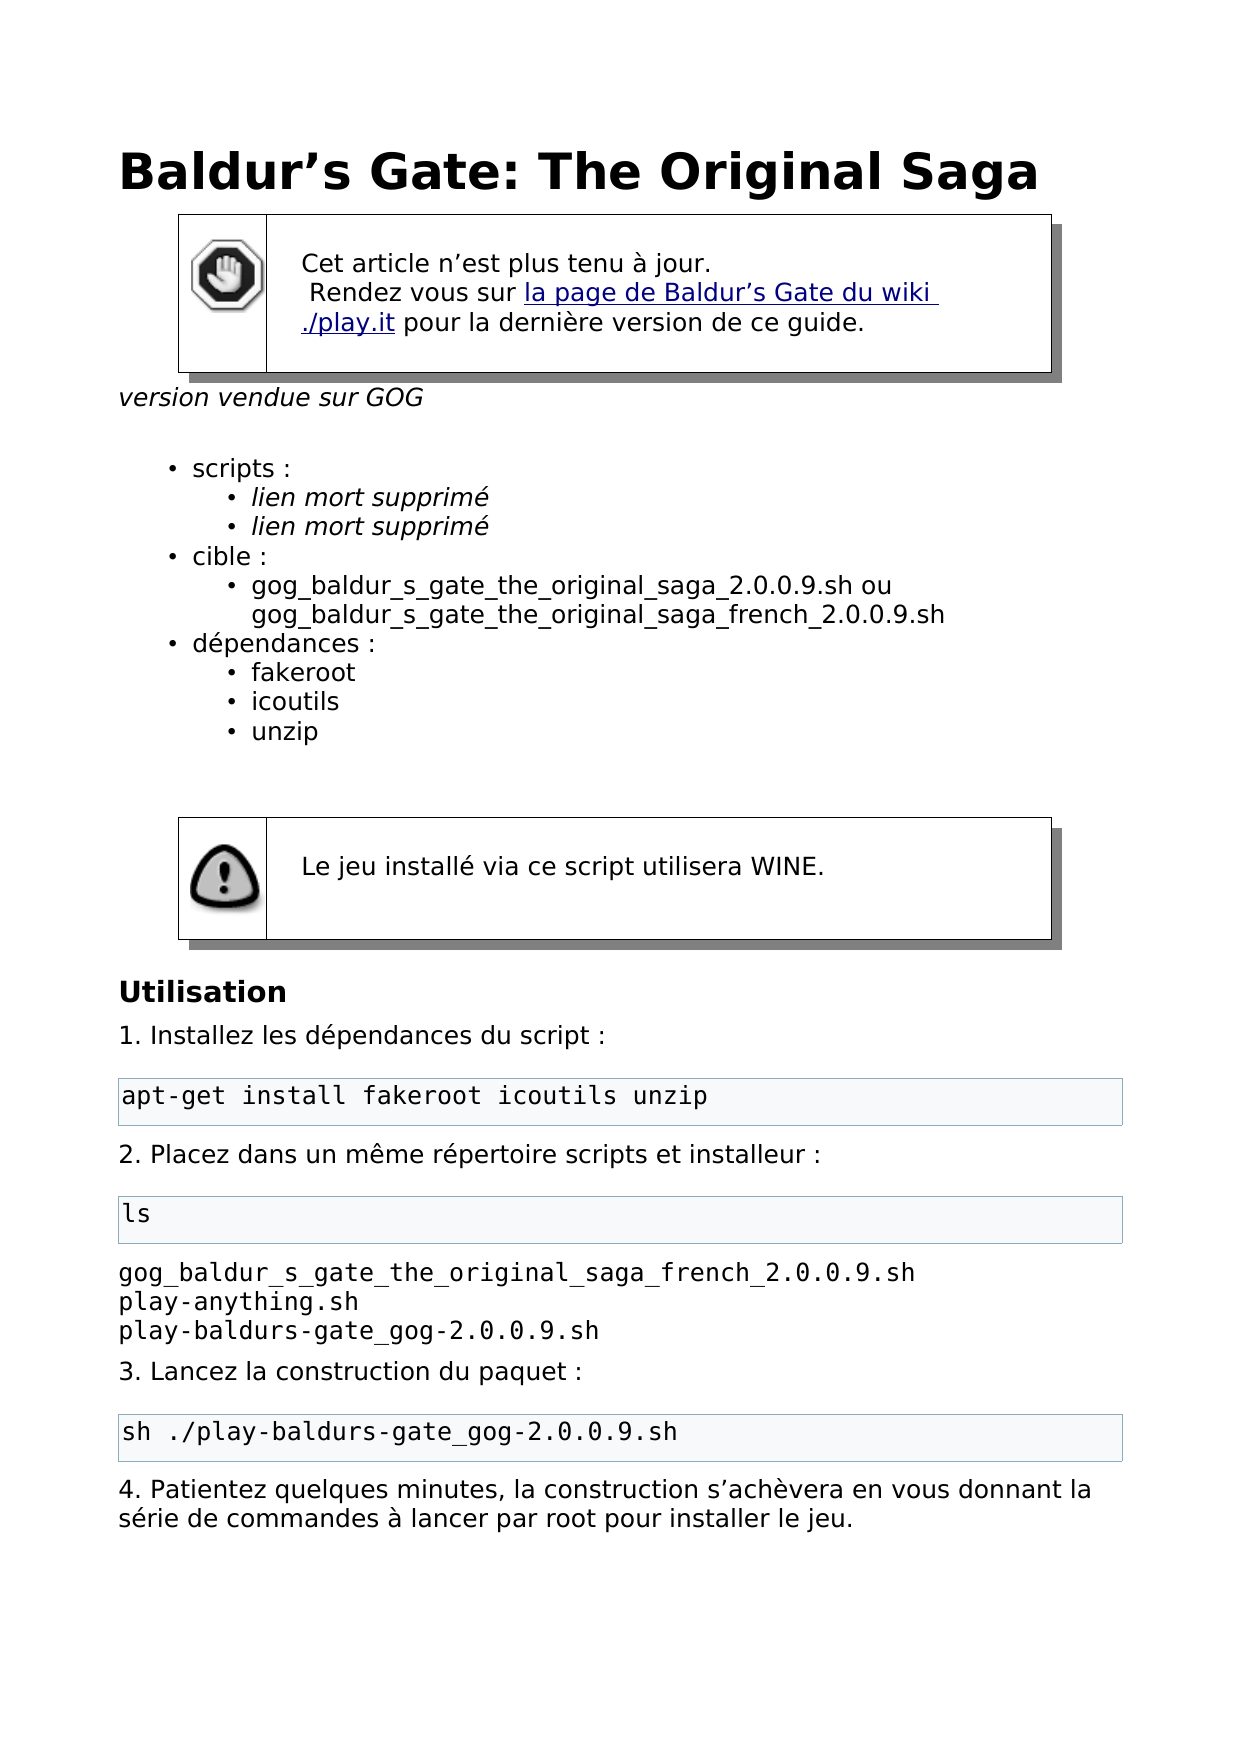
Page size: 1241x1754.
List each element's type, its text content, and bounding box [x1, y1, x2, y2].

table_header Cet article n’est plus tenu à jour. Rendez vous sur la page de Baldur’s Gate du wiki ./play.it pour la dernière version de ce guide. [267, 215, 1051, 372]
table_header ls [119, 1197, 1122, 1243]
table_header [179, 818, 266, 939]
list dépendances : [177, 629, 1122, 658]
table_header Le jeu installé via ce script utilisera WINE. [267, 818, 1051, 939]
text 1. Installez les dépendances du script : [118, 1022, 1122, 1051]
list icoutils [236, 687, 1122, 717]
list gog_baldur_s_gate_the_original_saga_2.0.0.9.sh ou gog_baldur_s_gate_the_original_saga_french_2.0.0.9.sh [236, 571, 1122, 629]
list fakeroot [236, 658, 1122, 687]
text 4. Patientez quelques minutes, la construction s’achèvera en vous donnant la série de commandes à lancer par root pour installer le jeu. [118, 1476, 1122, 1534]
text 2. Placez dans un même répertoire scripts et installeur : [118, 1140, 1122, 1169]
table_header [179, 215, 266, 372]
list cible : [177, 542, 1122, 571]
picture [190, 237, 266, 313]
text version vendue sur GOG [118, 383, 1122, 412]
subtitle Baldur’s Gate: The Original Saga [118, 143, 1122, 201]
list scripts : [177, 454, 1122, 483]
text gog_baldur_s_gate_the_original_saga_french_2.0.0.9.sh play-anything.sh play-baldurs-gate_gog-2.0.0.9.sh [118, 1258, 1122, 1346]
subtitle Utilisation [118, 975, 1122, 1009]
list lien mort supprimé [236, 512, 1122, 542]
list lien mort supprimé [236, 483, 1122, 512]
text 3. Lancez la construction du paquet : [118, 1357, 1122, 1386]
table_header apt-get install fakeroot icoutils unzip [119, 1079, 1122, 1125]
picture [190, 840, 266, 916]
list unzip [236, 717, 1122, 746]
table_header sh ./play-baldurs-gate_gog-2.0.0.9.sh [119, 1415, 1122, 1461]
